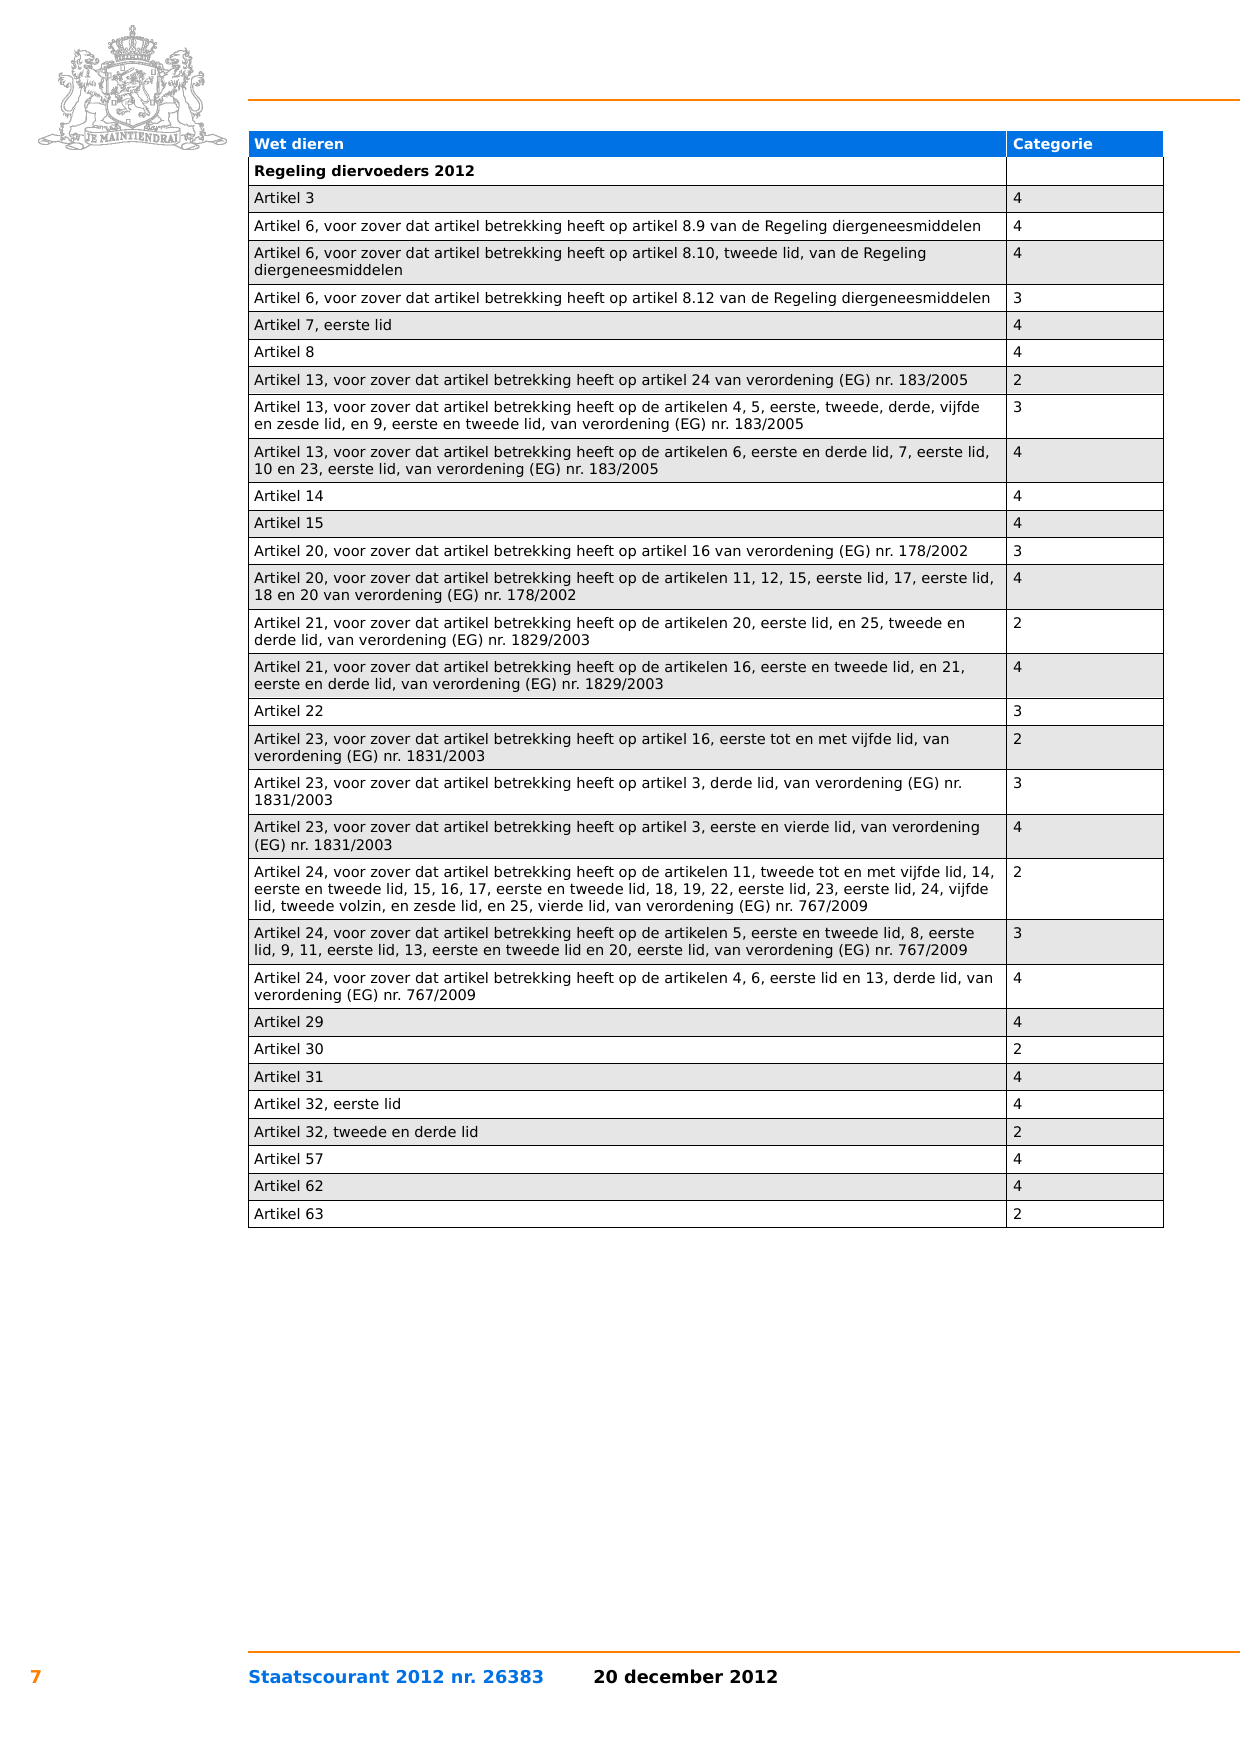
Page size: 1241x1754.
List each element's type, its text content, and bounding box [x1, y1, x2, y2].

table_cell 4 [1007, 439, 1163, 482]
table_cell Artikel 20, voor zover dat artikel betrekking heeft op artikel 16 van verordening (EG) nr. 178/2002 [249, 538, 1006, 564]
picture [38, 25, 227, 150]
table_cell 2 [1007, 726, 1163, 769]
table_cell [1007, 158, 1163, 185]
table_cell Artikel 21, voor zover dat artikel betrekking heeft op de artikelen 20, eerste lid, en 25, tweede en derde lid, van verordening (EG) nr. 1829/2003 [249, 610, 1006, 653]
table_cell Artikel 24, voor zover dat artikel betrekking heeft op de artikelen 11, tweede tot en met vijfde lid, 14, eerste en tweede lid, 15, 16, 17, eerste en tweede lid, 18, 19, 22, eerste lid, 23, eerste lid, 24, vijfde lid, tweede volzin, en zesde lid, en 25, vierde lid, van verordening (EG) nr. 767/2009 [249, 859, 1006, 919]
table_cell 4 [1007, 186, 1163, 212]
table_cell Artikel 62 [249, 1174, 1006, 1200]
table_cell Artikel 20, voor zover dat artikel betrekking heeft op de artikelen 11, 12, 15, eerste lid, 17, eerste lid, 18 en 20 van verordening (EG) nr. 178/2002 [249, 565, 1006, 609]
table_cell 3 [1007, 770, 1163, 814]
table_cell Regeling diervoeders 2012 [249, 158, 1006, 185]
table_cell 4 [1007, 1174, 1163, 1200]
table_cell 2 [1007, 1037, 1163, 1063]
table_cell 4 [1007, 483, 1163, 509]
table_cell Artikel 57 [249, 1146, 1006, 1172]
table_cell Artikel 8 [249, 340, 1006, 366]
table_cell 4 [1007, 815, 1163, 858]
table_cell 4 [1007, 654, 1163, 697]
table_cell Artikel 21, voor zover dat artikel betrekking heeft op de artikelen 16, eerste en tweede lid, en 21, eerste en derde lid, van verordening (EG) nr. 1829/2003 [249, 654, 1006, 697]
table_cell 4 [1007, 511, 1163, 537]
table_header Wet dieren [249, 131, 1006, 157]
table_cell 2 [1007, 1119, 1163, 1145]
table_cell 3 [1007, 920, 1163, 964]
table_cell Artikel 32, eerste lid [249, 1091, 1006, 1118]
table_cell Artikel 6, voor zover dat artikel betrekking heeft op artikel 8.10, tweede lid, van de Regeling diergeneesmiddelen [249, 241, 1006, 284]
table_cell Artikel 24, voor zover dat artikel betrekking heeft op de artikelen 5, eerste en tweede lid, 8, eerste lid, 9, 11, eerste lid, 13, eerste en tweede lid en 20, eerste lid, van verordening (EG) nr. 767/2009 [249, 920, 1006, 964]
table_cell 3 [1007, 395, 1163, 438]
table_cell 3 [1007, 538, 1163, 564]
table_cell Artikel 23, voor zover dat artikel betrekking heeft op artikel 16, eerste tot en met vijfde lid, van verordening (EG) nr. 1831/2003 [249, 726, 1006, 769]
table_cell Artikel 6, voor zover dat artikel betrekking heeft op artikel 8.9 van de Regeling diergeneesmiddelen [249, 213, 1006, 239]
table_header Categorie [1007, 131, 1163, 157]
table_cell Artikel 22 [249, 699, 1006, 725]
table_cell 4 [1007, 565, 1163, 609]
table_cell Artikel 13, voor zover dat artikel betrekking heeft op de artikelen 4, 5, eerste, tweede, derde, vijfde en zesde lid, en 9, eerste en tweede lid, van verordening (EG) nr. 183/2005 [249, 395, 1006, 438]
table_cell 2 [1007, 610, 1163, 653]
table_cell Artikel 32, tweede en derde lid [249, 1119, 1006, 1145]
table_cell Artikel 13, voor zover dat artikel betrekking heeft op de artikelen 6, eerste en derde lid, 7, eerste lid, 10 en 23, eerste lid, van verordening (EG) nr. 183/2005 [249, 439, 1006, 482]
table_cell 2 [1007, 367, 1163, 393]
table_cell Artikel 6, voor zover dat artikel betrekking heeft op artikel 8.12 van de Regeling diergeneesmiddelen [249, 285, 1006, 311]
table_cell Artikel 23, voor zover dat artikel betrekking heeft op artikel 3, eerste en vierde lid, van verordening (EG) nr. 1831/2003 [249, 815, 1006, 858]
table_cell Artikel 15 [249, 511, 1006, 537]
table_cell 4 [1007, 241, 1163, 284]
table_cell Artikel 7, eerste lid [249, 312, 1006, 339]
table_cell 3 [1007, 699, 1163, 725]
table_cell Artikel 30 [249, 1037, 1006, 1063]
table_cell 2 [1007, 1201, 1163, 1227]
table_cell 4 [1007, 1091, 1163, 1118]
table_cell 4 [1007, 965, 1163, 1008]
table_cell 3 [1007, 285, 1163, 311]
table_cell Artikel 24, voor zover dat artikel betrekking heeft op de artikelen 4, 6, eerste lid en 13, derde lid, van verordening (EG) nr. 767/2009 [249, 965, 1006, 1008]
table_cell 2 [1007, 859, 1163, 919]
table_cell 4 [1007, 1009, 1163, 1036]
table_cell Artikel 3 [249, 186, 1006, 212]
table_cell Artikel 23, voor zover dat artikel betrekking heeft op artikel 3, derde lid, van verordening (EG) nr. 1831/2003 [249, 770, 1006, 814]
table_cell Artikel 13, voor zover dat artikel betrekking heeft op artikel 24 van verordening (EG) nr. 183/2005 [249, 367, 1006, 393]
table_cell Artikel 29 [249, 1009, 1006, 1036]
table_cell 4 [1007, 213, 1163, 239]
table_cell 4 [1007, 1064, 1163, 1090]
table_cell 4 [1007, 340, 1163, 366]
table_cell Artikel 14 [249, 483, 1006, 509]
table_cell 4 [1007, 312, 1163, 339]
table_cell Artikel 63 [249, 1201, 1006, 1227]
table_cell Artikel 31 [249, 1064, 1006, 1090]
table_cell 4 [1007, 1146, 1163, 1172]
